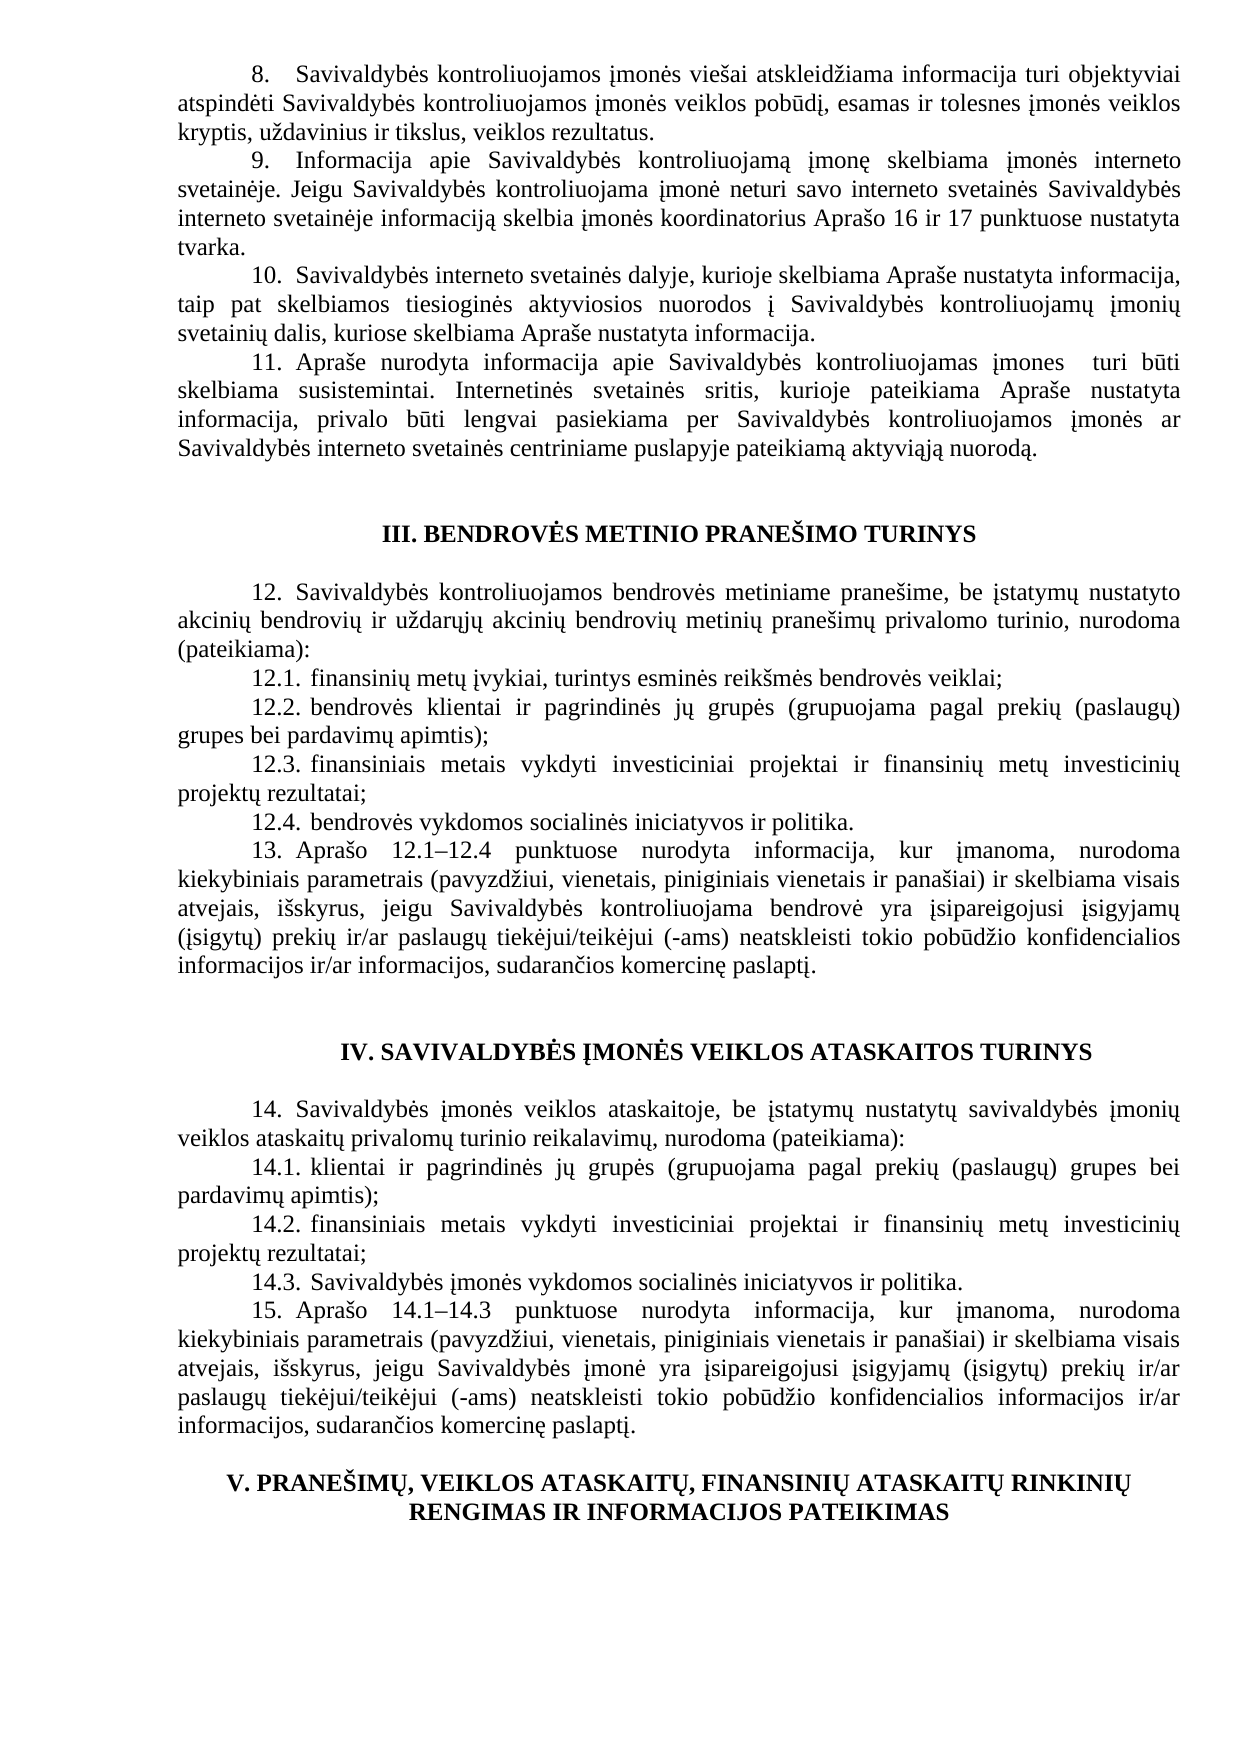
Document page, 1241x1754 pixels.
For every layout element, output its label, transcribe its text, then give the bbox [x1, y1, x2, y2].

text iii. Bendrovės Metinio pranešimo turinys [177, 519, 1181, 548]
text 14.2. finansiniais metais vykdyti investiciniai projektai ir finansinių metų investicinių projektų rezultatai; [177, 1209, 1181, 1267]
text 13. Aprašo 12.1–12.4 punktuose nurodyta informacija, kur įmanoma, nurodoma kiekybiniais parametrais (pavyzdžiui, vienetais, piniginiais vienetais ir panašiai) ir skelbiama visais atvejais, išskyrus, jeigu Savivaldybės kontroliuojama bendrovė yra įsipareigojusi įsigyjamų (įsigytų) prekių ir/ar paslaugų tiekėjui/teikėjui (-ams) neatskleisti tokio pobūdžio konfidencialios informacijos ir/ar informacijos, sudarančios komercinę paslaptį. [177, 835, 1181, 979]
text 12.3. finansiniais metais vykdyti investiciniai projektai ir finansinių metų investicinių projektų rezultatai; [177, 749, 1181, 807]
text 8. Savivaldybės kontroliuojamos įmonės viešai atskleidžiama informacija turi objektyviai atspindėti Savivaldybės kontroliuojamos įmonės veiklos pobūdį, esamas ir tolesnes įmonės veiklos kryptis, uždavinius ir tikslus, veiklos rezultatus. [177, 59, 1181, 145]
text 12. Savivaldybės kontroliuojamos bendrovės metiniame pranešime, be įstatymų nustatyto akcinių bendrovių ir uždarųjų akcinių bendrovių metinių pranešimų privalomo turinio, nurodoma (pateikiama): [177, 577, 1181, 663]
text 10. Savivaldybės interneto svetainės dalyje, kurioje skelbiama Apraše nustatyta informacija, taip pat skelbiamos tiesioginės aktyviosios nuorodos į Savivaldybės kontroliuojamų įmonių svetainių dalis, kuriose skelbiama Apraše nustatyta informacija. [177, 260, 1181, 347]
text 12.2. bendrovės klientai ir pagrindinės jų grupės (grupuojama pagal prekių (paslaugų) grupes bei pardavimų apimtis); [177, 692, 1181, 749]
text 12.1. finansinių metų įvykiai, turintys esminės reikšmės bendrovės veiklai; [177, 663, 1181, 692]
text 14. Savivaldybės įmonės veiklos ataskaitoje, be įstatymų nustatytų savivaldybės įmonių veiklos ataskaitų privalomų turinio reikalavimų, nurodoma (pateikiama): [177, 1094, 1181, 1152]
text 14.3. Savivaldybės įmonės vykdomos socialinės iniciatyvos ir politika. [177, 1267, 1181, 1295]
text 9. Informacija apie Savivaldybės kontroliuojamą įmonę skelbiama įmonės interneto svetainėje. Jeigu Savivaldybės kontroliuojama įmonė neturi savo interneto svetainės Savivaldybės interneto svetainėje informaciją skelbia įmonės koordinatorius Aprašo 16 ir 17 punktuose nustatyta tvarka. [177, 145, 1181, 260]
text V. PRANEŠIMŲ, VEIKLOS ATASKAITŲ, FINANSINIŲ ATASKAITŲ RINKINIŲ RENGIMAS ir informacijos pateikimAS [177, 1468, 1181, 1525]
text 11. Apraše nurodyta informacija apie Savivaldybės kontroliuojamas įmones turi būti skelbiama susistemintai. Internetinės svetainės sritis, kurioje pateikiama Apraše nustatyta informacija, privalo būti lengvai pasiekiama per Savivaldybės kontroliuojamos įmonės ar Savivaldybės interneto svetainės centriniame puslapyje pateikiamą aktyviąją nuorodą. [177, 347, 1181, 462]
text 15. Aprašo 14.1–14.3 punktuose nurodyta informacija, kur įmanoma, nurodoma kiekybiniais parametrais (pavyzdžiui, vienetais, piniginiais vienetais ir panašiai) ir skelbiama visais atvejais, išskyrus, jeigu Savivaldybės įmonė yra įsipareigojusi įsigyjamų (įsigytų) prekių ir/ar paslaugų tiekėjui/teikėjui (-ams) neatskleisti tokio pobūdžio konfidencialios informacijos ir/ar informacijos, sudarančios komercinę paslaptį. [177, 1295, 1181, 1439]
text 12.4. bendrovės vykdomos socialinės iniciatyvos ir politika. [177, 807, 1181, 835]
text IV. savivaldybės įmonės veiklos ataskaitos turinys [252, 1037, 1181, 1065]
text 14.1. klientai ir pagrindinės jų grupės (grupuojama pagal prekių (paslaugų) grupes bei pardavimų apimtis); [177, 1152, 1181, 1209]
